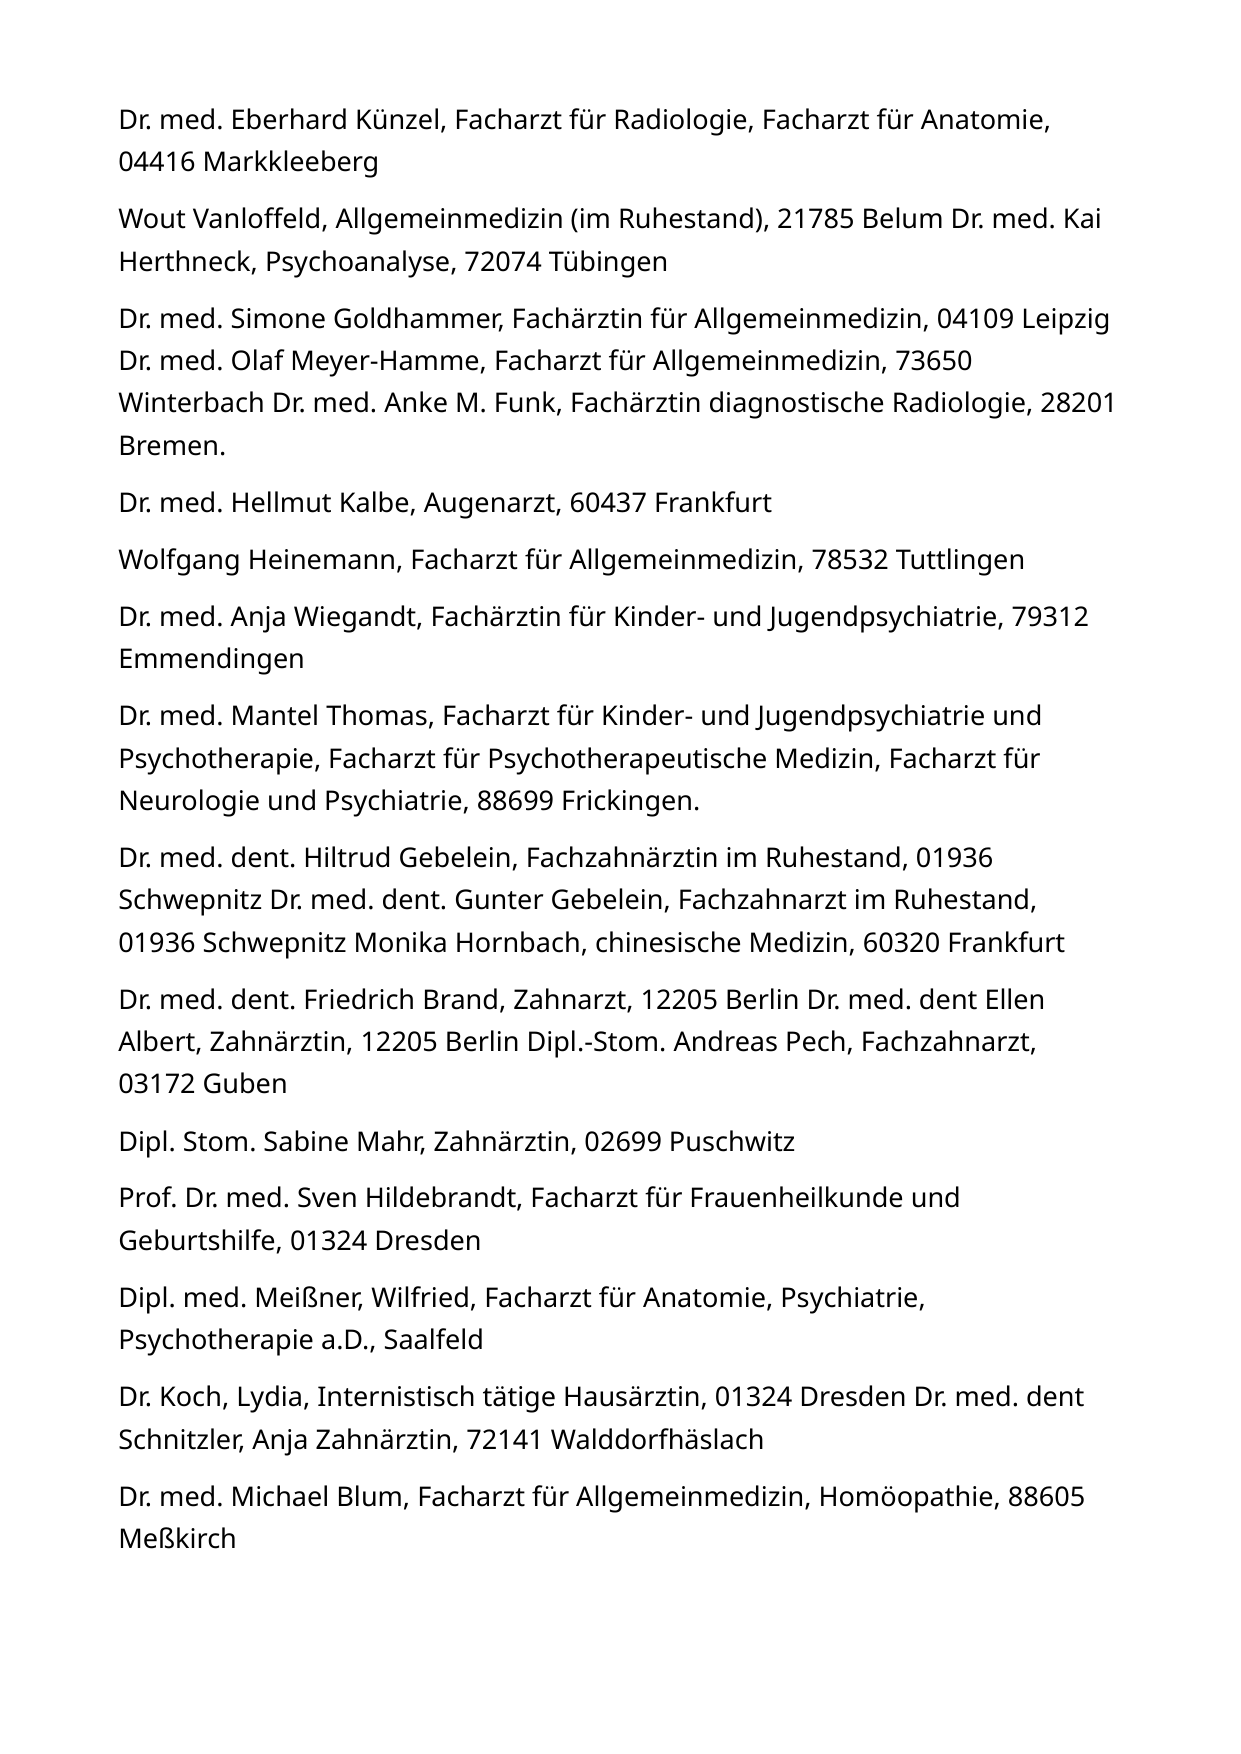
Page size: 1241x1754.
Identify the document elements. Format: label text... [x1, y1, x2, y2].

text Wolfgang Heinemann, Facharzt für Allgemeinmedizin, 78532 Tuttlingen [118, 540, 1122, 577]
text Dipl. Stom. Sabine Mahr, Zahnärztin, 02699 Puschwitz [118, 1122, 1122, 1159]
text Wout Vanloffeld, Allgemeinmedizin (im Ruhestand), 21785 Belum Dr. med. Kai Herthneck, Psychoanalyse, 72074 Tübingen [118, 200, 1122, 279]
text Dr. Koch, Lydia, Internistisch tätige Hausärztin, 01324 Dresden Dr. med. dent Schnitzler, Anja Zahnärztin, 72141 Walddorfhäslach [118, 1378, 1122, 1457]
text Dr. med. Michael Blum, Facharzt für Allgemeinmedizin, Homöopathie, 88605 Meßkirch [118, 1477, 1122, 1556]
text Dr. med. dent. Friedrich Brand, Zahnarzt, 12205 Berlin Dr. med. dent Ellen Albert, Zahnärztin, 12205 Berlin Dipl.-Stom. Andreas Pech, Fachzahnarzt, 03172 Guben [118, 980, 1122, 1102]
text Dr. med. Mantel Thomas, Facharzt für Kinder- und Jugendpsychiatrie und Psychotherapie, Facharzt für Psychotherapeutische Medizin, Facharzt für Neurologie und Psychiatrie, 88699 Frickingen. [118, 697, 1122, 818]
text Dr. med. Eberhard Künzel, Facharzt für Radiologie, Facharzt für Anatomie, 04416 Markkleeberg [118, 100, 1122, 180]
text Dr. med. dent. Hiltrud Gebelein, Fachzahnärztin im Ruhestand, 01936 Schwepnitz Dr. med. dent. Gunter Gebelein, Fachzahnarzt im Ruhestand, 01936 Schwepnitz Monika Hornbach, chinesische Medizin, 60320 Frankfurt [118, 838, 1122, 960]
text Prof. Dr. med. Sven Hildebrandt, Facharzt für Frauenheilkunde und Geburtshilfe, 01324 Dresden [118, 1179, 1122, 1258]
text Dr. med. Hellmut Kalbe, Augenarzt, 60437 Frankfurt [118, 483, 1122, 520]
text Dr. med. Simone Goldhammer, Fachärztin für Allgemeinmedizin, 04109 Leipzig Dr. med. Olaf Meyer-Hamme, Facharzt für Allgemeinmedizin, 73650 Winterbach Dr. med. Anke M. Funk, Fachärztin diagnostische Radiologie, 28201 Bremen. [118, 299, 1122, 463]
text Dipl. med. Meißner, Wilfried, Facharzt für Anatomie, Psychiatrie, Psychotherapie a.D., Saalfeld [118, 1278, 1122, 1358]
text Dr. med. Anja Wiegandt, Fachärztin für Kinder- und Jugendpsychiatrie, 79312 Emmendingen [118, 597, 1122, 677]
